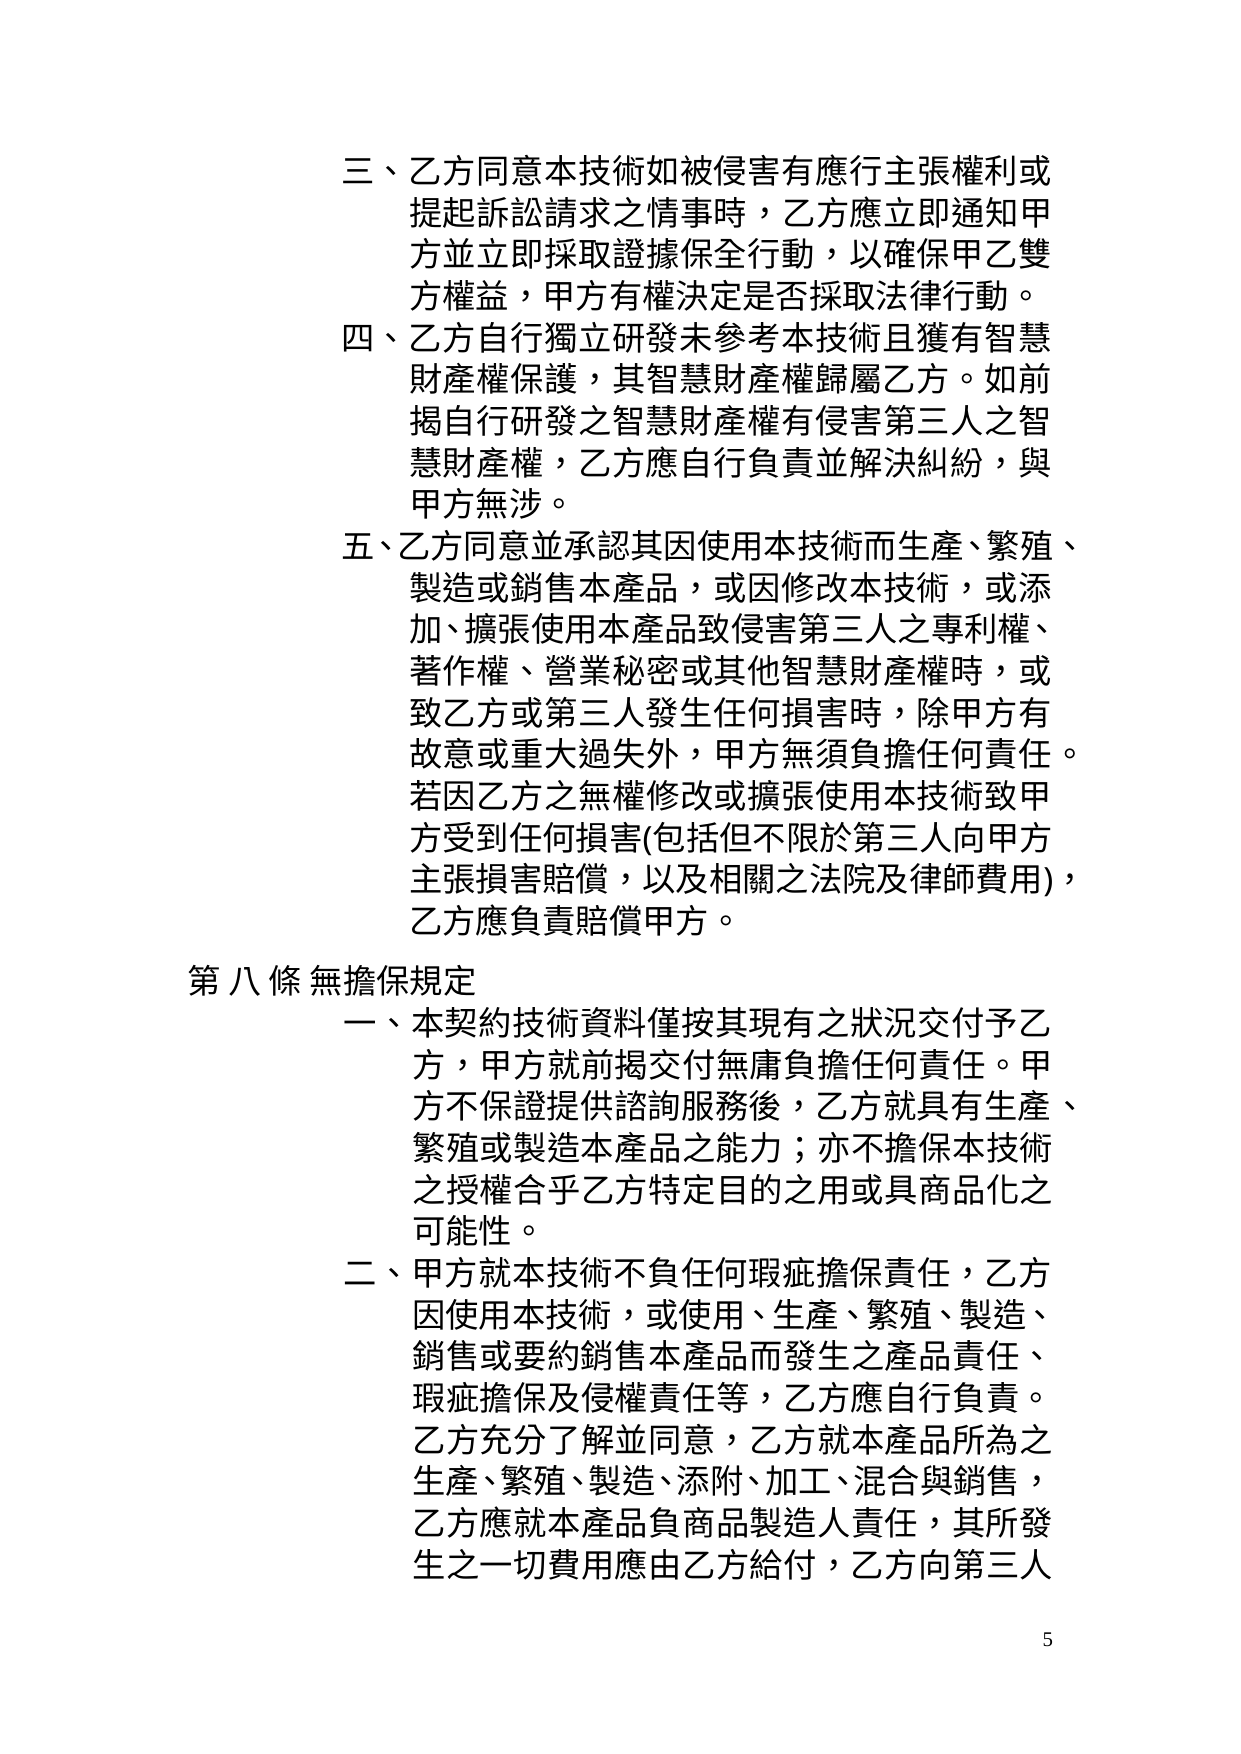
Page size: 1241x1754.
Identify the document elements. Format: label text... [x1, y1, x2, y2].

text 二、甲方就本技術不負任何瑕疵擔保責任，乙方因使用本技術，或使用、生產、繁殖、製造、銷售或要約銷售本產品而發生之產品責任、瑕疵擔保及侵權責任等，乙方應自行負責。乙方充分了解並同意，乙方就本產品所為之生產、繁殖、製造、添附、加工、混合與銷售，乙方應就本產品負商品製造人責任，其所發生之一切費用應由乙方給付，乙方向第三人主張權利時，亦同。如乙方產品造成甲方之損害，包括但不限於甲方因消費訴訟、司法機關或主管機關之調查所支出之賠償、補償、律師費、行政成本等，乙方均應負擔之。 [343, 1252, 1053, 1585]
text 五、乙方同意並承認其因使用本技術而生產、繁殖、製造或銷售本產品，或因修改本技術，或添加、擴張使用本產品致侵害第三人之專利權、著作權、營業秘密或其他智慧財產權時，或致乙方或第三人發生任何損害時，除甲方有故意或重大過失外，甲方無須負擔任何責任。若因乙方之無權修改或擴張使用本技術致甲方受到任何損害(包括但不限於第三人向甲方主張損害賠償，以及相關之法院及律師費用)，乙方應負責賠償甲方。 [341, 525, 1053, 942]
text 四、乙方自行獨立研發未參考本技術且獲有智慧財產權保護，其智慧財產權歸屬乙方。如前揭自行研發之智慧財產權有侵害第三人之智慧財產權，乙方應自行負責並解決糾紛，與甲方無涉。 [341, 317, 1053, 525]
subtitle 第 八 條 無擔保規定 [187, 960, 1053, 1002]
text 一、本契約技術資料僅按其現有之狀況交付予乙方，甲方就前揭交付無庸負擔任何責任。甲方不保證提供諮詢服務後，乙方就具有生產、繁殖或製造本產品之能力；亦不擔保本技術之授權合乎乙方特定目的之用或具商品化之可能性。 [343, 1002, 1053, 1252]
text 三、乙方同意本技術如被侵害有應行主張權利或提起訴訟請求之情事時，乙方應立即通知甲方並立即採取證據保全行動，以確保甲乙雙方權益，甲方有權決定是否採取法律行動。 [341, 150, 1053, 317]
